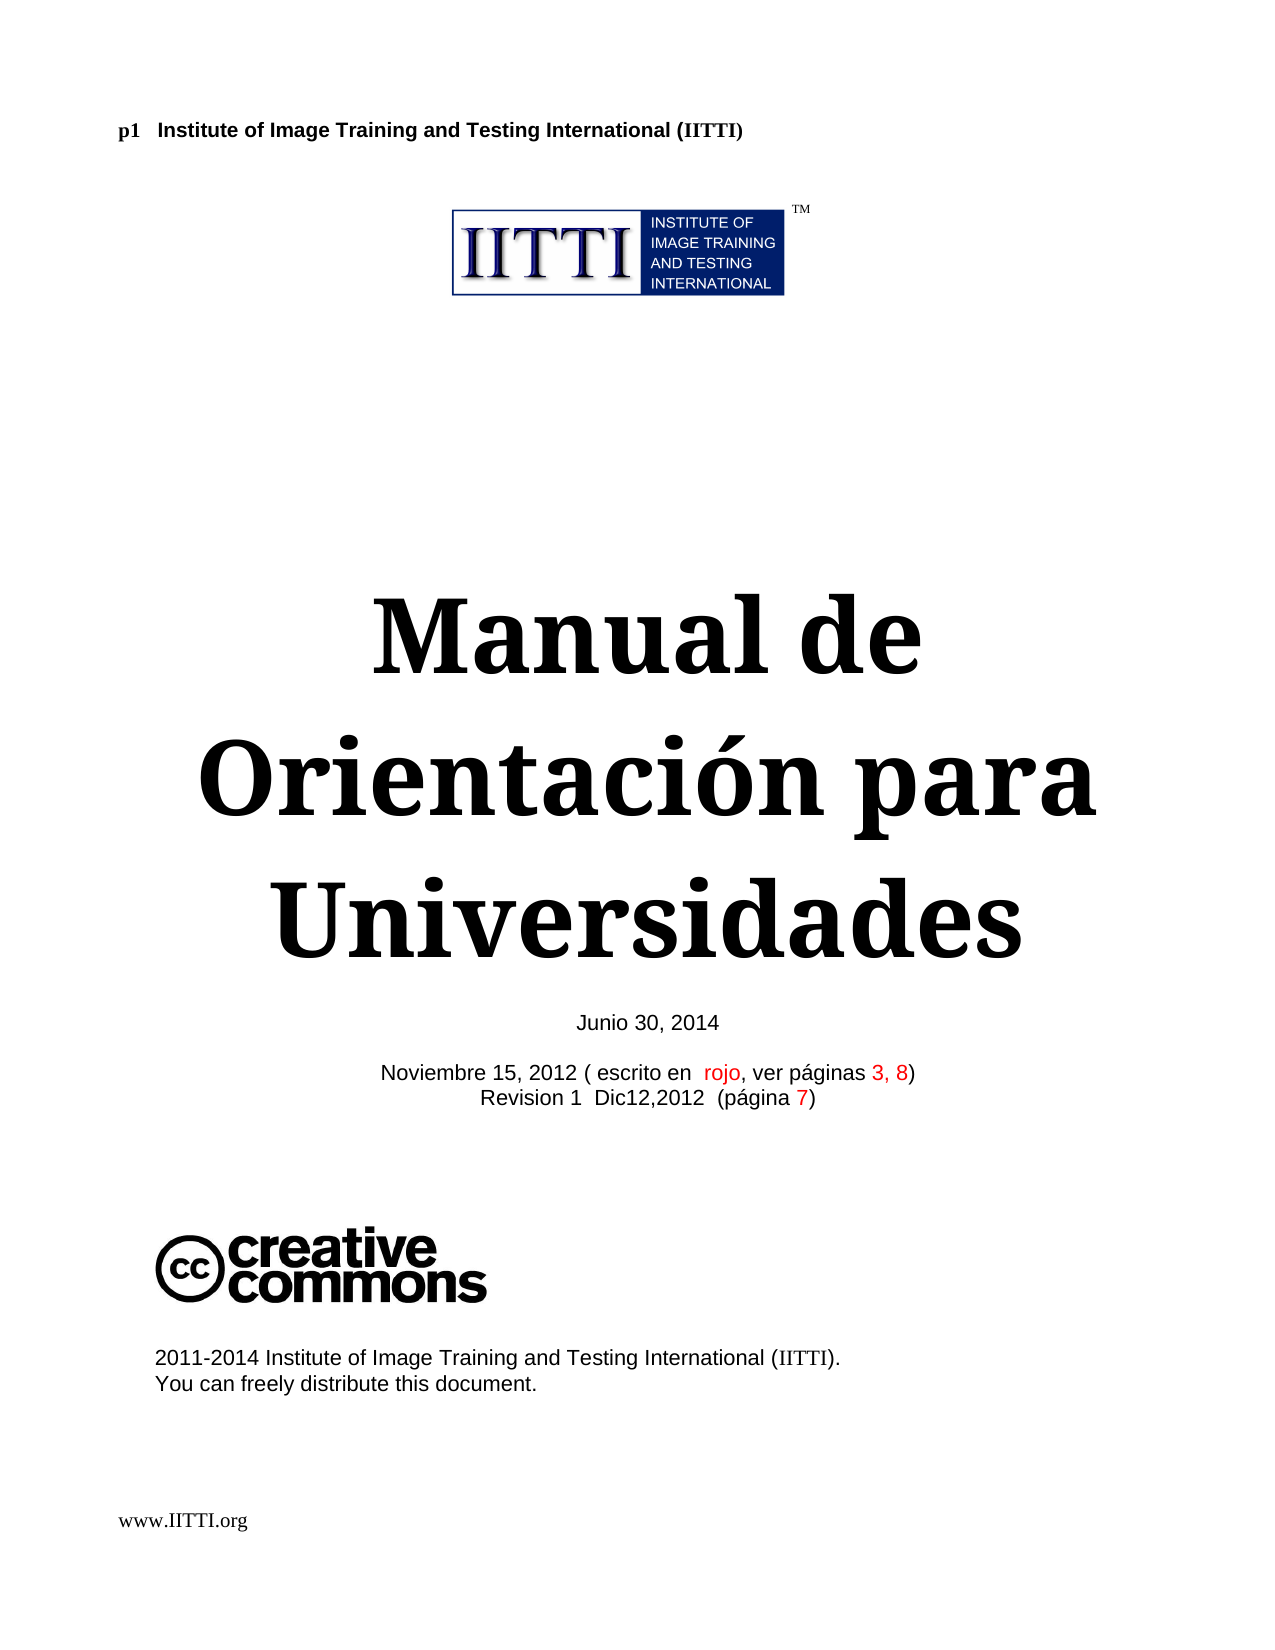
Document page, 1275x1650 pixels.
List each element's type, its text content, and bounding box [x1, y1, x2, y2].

text Noviembre 15, 2012 ( escrito en rojo, ver páginas 3, 8) [118, 1060, 1177, 1085]
picture [137, 1205, 498, 1337]
text TM [118, 202, 1177, 217]
text Junio 30, 2014 [118, 1009, 1177, 1034]
text Revision 1 Dic12,2012 (página 7) [118, 1085, 1177, 1110]
text Manual de Orientación para Universidades [118, 562, 1177, 988]
text 2011-2014 Institute of Image Training and Testing International (IITTI). [118, 1345, 1157, 1370]
text You can freely distribute this document. [118, 1370, 1157, 1396]
picture [449, 207, 787, 298]
